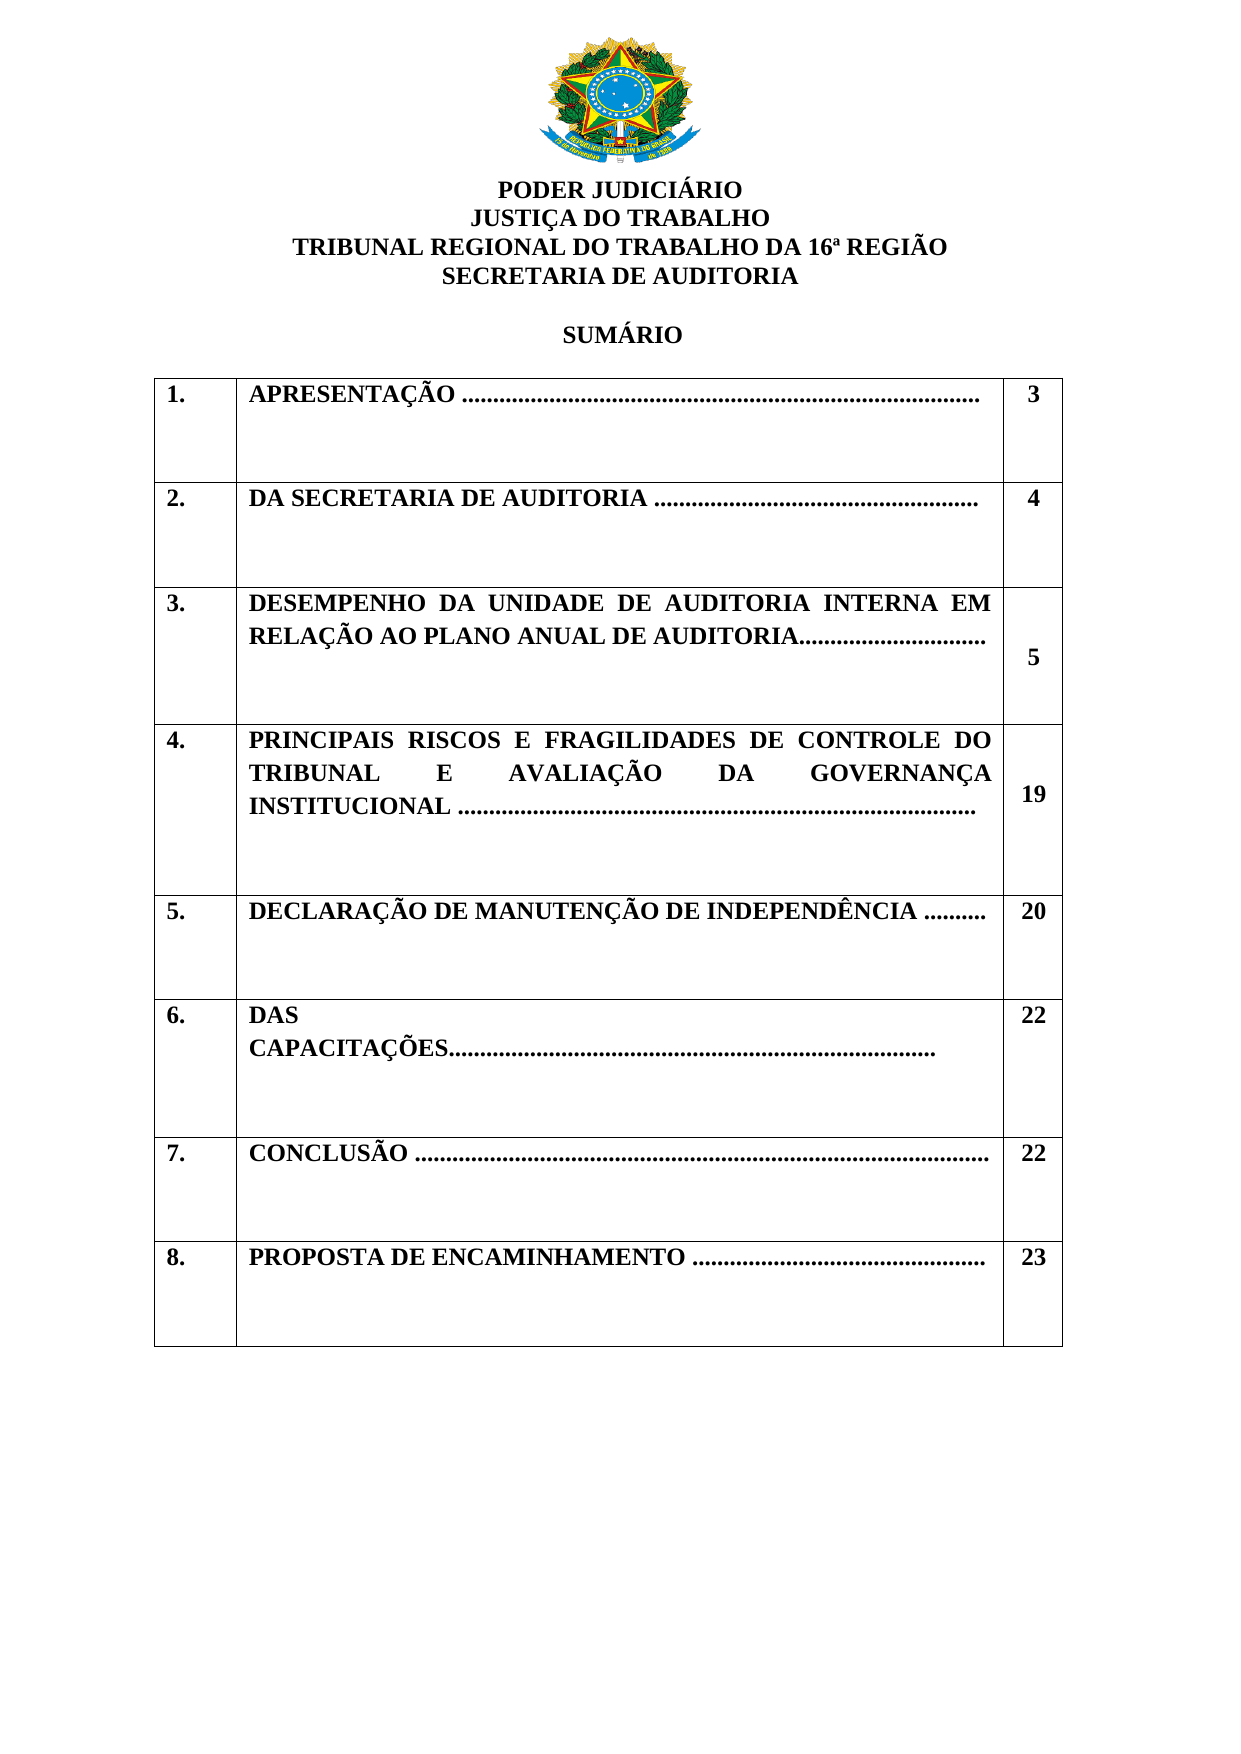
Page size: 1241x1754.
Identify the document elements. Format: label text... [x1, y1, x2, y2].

picture [536, 36, 702, 169]
table_cell 8. [155, 1242, 236, 1346]
table_cell CONCLUSÃO ............................................................................................ [237, 1138, 1003, 1241]
table_cell DA SECRETARIA DE AUDITORIA .................................................... [237, 483, 1003, 587]
table_header 3 [1004, 379, 1062, 482]
table_header 1. [155, 379, 236, 482]
table_cell 3. [155, 588, 236, 724]
table_cell 7. [155, 1138, 236, 1241]
table_cell 22 [1004, 1138, 1062, 1241]
table_cell 2. [155, 483, 236, 587]
table_cell PROPOSTA DE ENCAMINHAMENTO ............................................... [237, 1242, 1003, 1346]
table_cell 23 [1004, 1242, 1062, 1346]
table_cell 4. [155, 725, 236, 895]
table_cell 6. [155, 1000, 236, 1137]
table_cell 4 [1004, 483, 1062, 587]
table_cell DESEMPENHO DA UNIDADE DE AUDITORIA INTERNA EM RELAÇÃO AO PLANO ANUAL DE AUDITORIA.............................. [237, 588, 1003, 724]
table_cell PRINCIPAIS RISCOS E FRAGILIDADES DE CONTROLE DO TRIBUNAL E AVALIAÇÃO DA GOVERNANÇA INSTITUCIONAL ................................................................................... [237, 725, 1003, 895]
table_cell 5 [1004, 588, 1062, 724]
table_header APRESENTAÇÃO ................................................................................... [237, 379, 1003, 482]
text SUMÁRIO [177, 320, 1068, 349]
table_cell 19 [1004, 725, 1062, 895]
table_cell DECLARAÇÃO DE MANUTENÇÃO DE INDEPENDÊNCIA .......... [237, 896, 1003, 999]
table_cell 22 [1004, 1000, 1062, 1137]
table_cell 5. [155, 896, 236, 999]
table_cell 20 [1004, 896, 1062, 999]
table_cell DAS CAPACITAÇÕES.............................................................................. [237, 1000, 1003, 1137]
